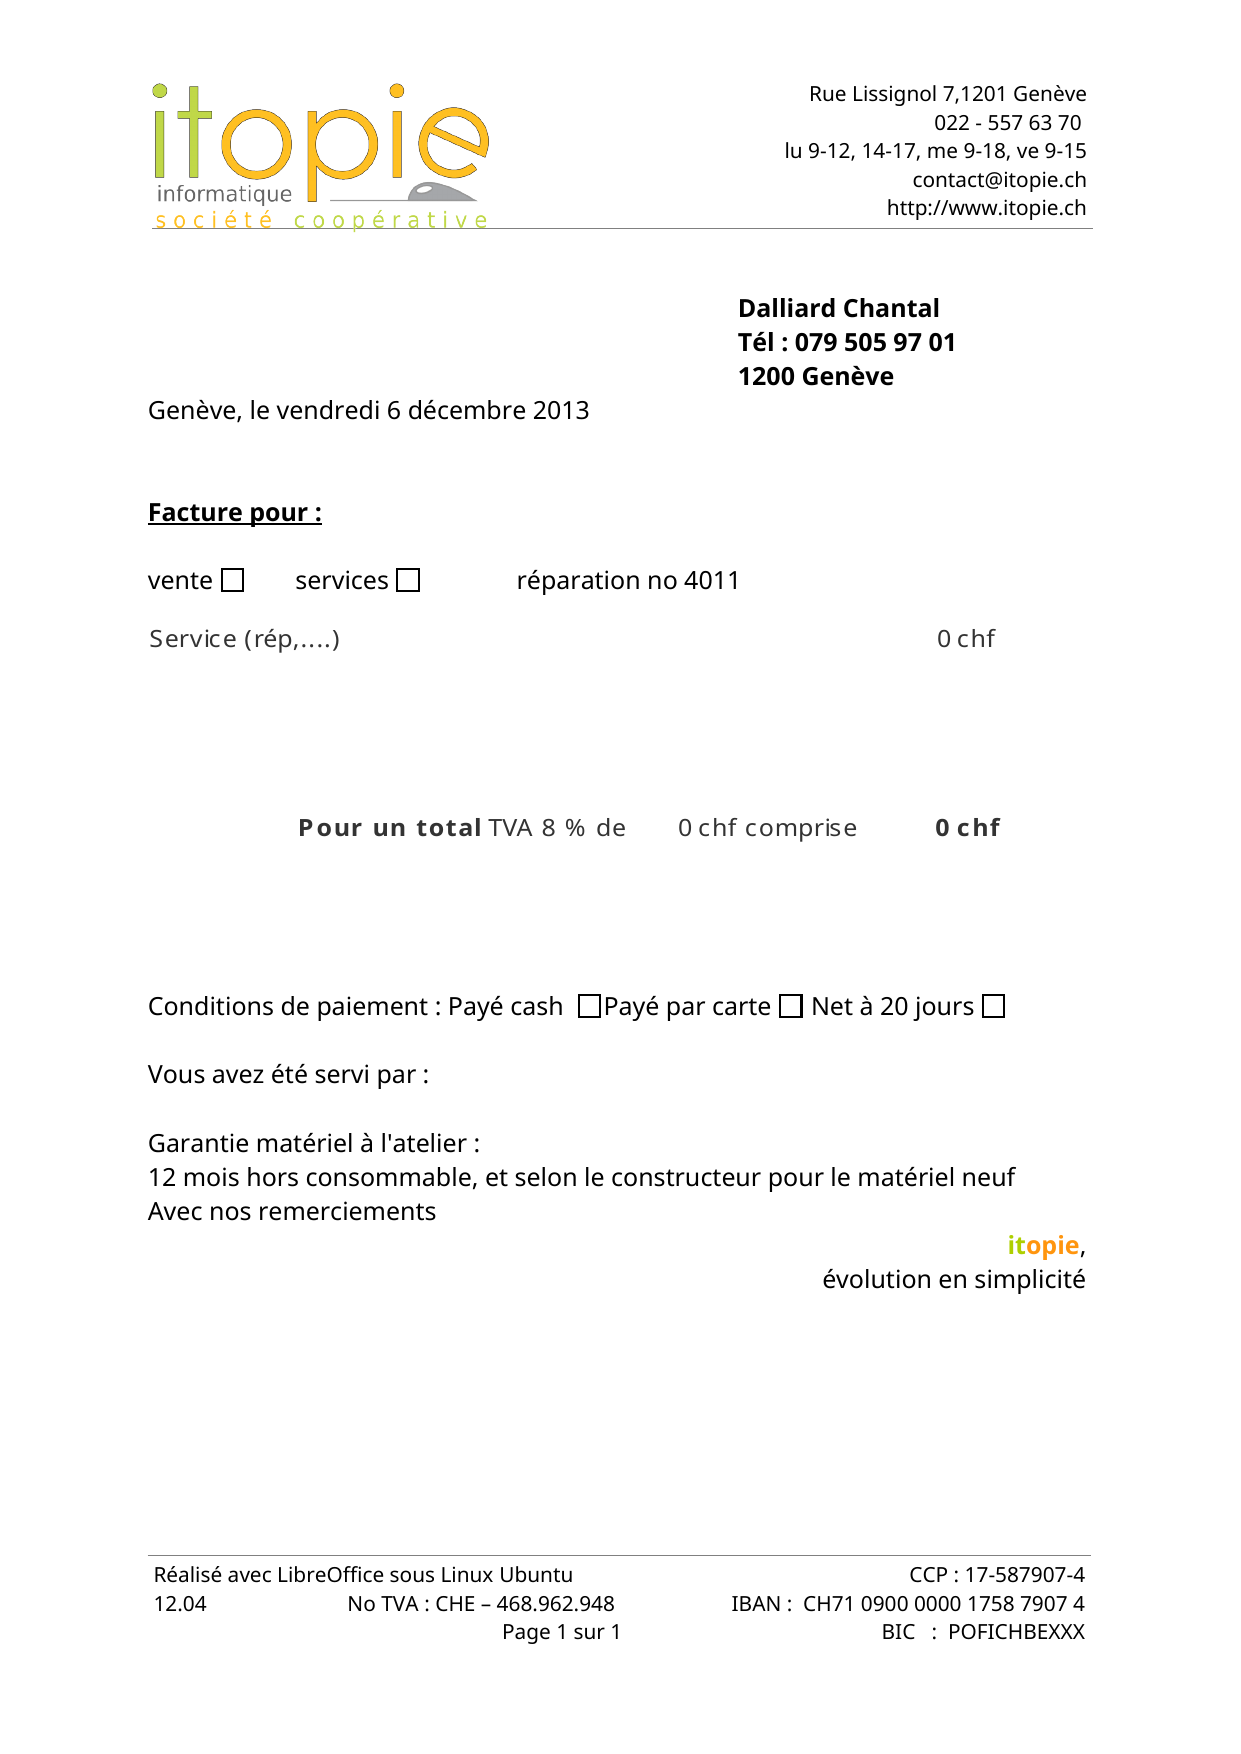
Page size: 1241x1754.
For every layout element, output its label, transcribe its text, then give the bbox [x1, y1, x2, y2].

text Dalliard Chantal [148, 290, 1093, 324]
text Vous avez été servi par : [148, 1057, 1093, 1091]
text Facture pour : [148, 495, 1093, 529]
text Conditions de paiement : Payé cash Payé par carte Net à 20 jours [148, 989, 1093, 1023]
text évolution en simplicité [148, 1262, 1093, 1296]
text Genève, le vendredi 6 décembre 2013 [148, 392, 1093, 427]
text Tél : 079 505 97 01 [148, 324, 1093, 358]
text Garantie matériel à l'atelier : [148, 1125, 1093, 1159]
text Avec nos remerciements [148, 1193, 1093, 1227]
text 1200 Genève [148, 358, 1093, 392]
text 12 mois hors consommable, et selon le constructeur pour le matériel neuf [148, 1159, 1093, 1193]
text itopie, [148, 1227, 1093, 1262]
picture [138, 72, 500, 244]
text vente services réparation no 4011 [148, 563, 1093, 597]
